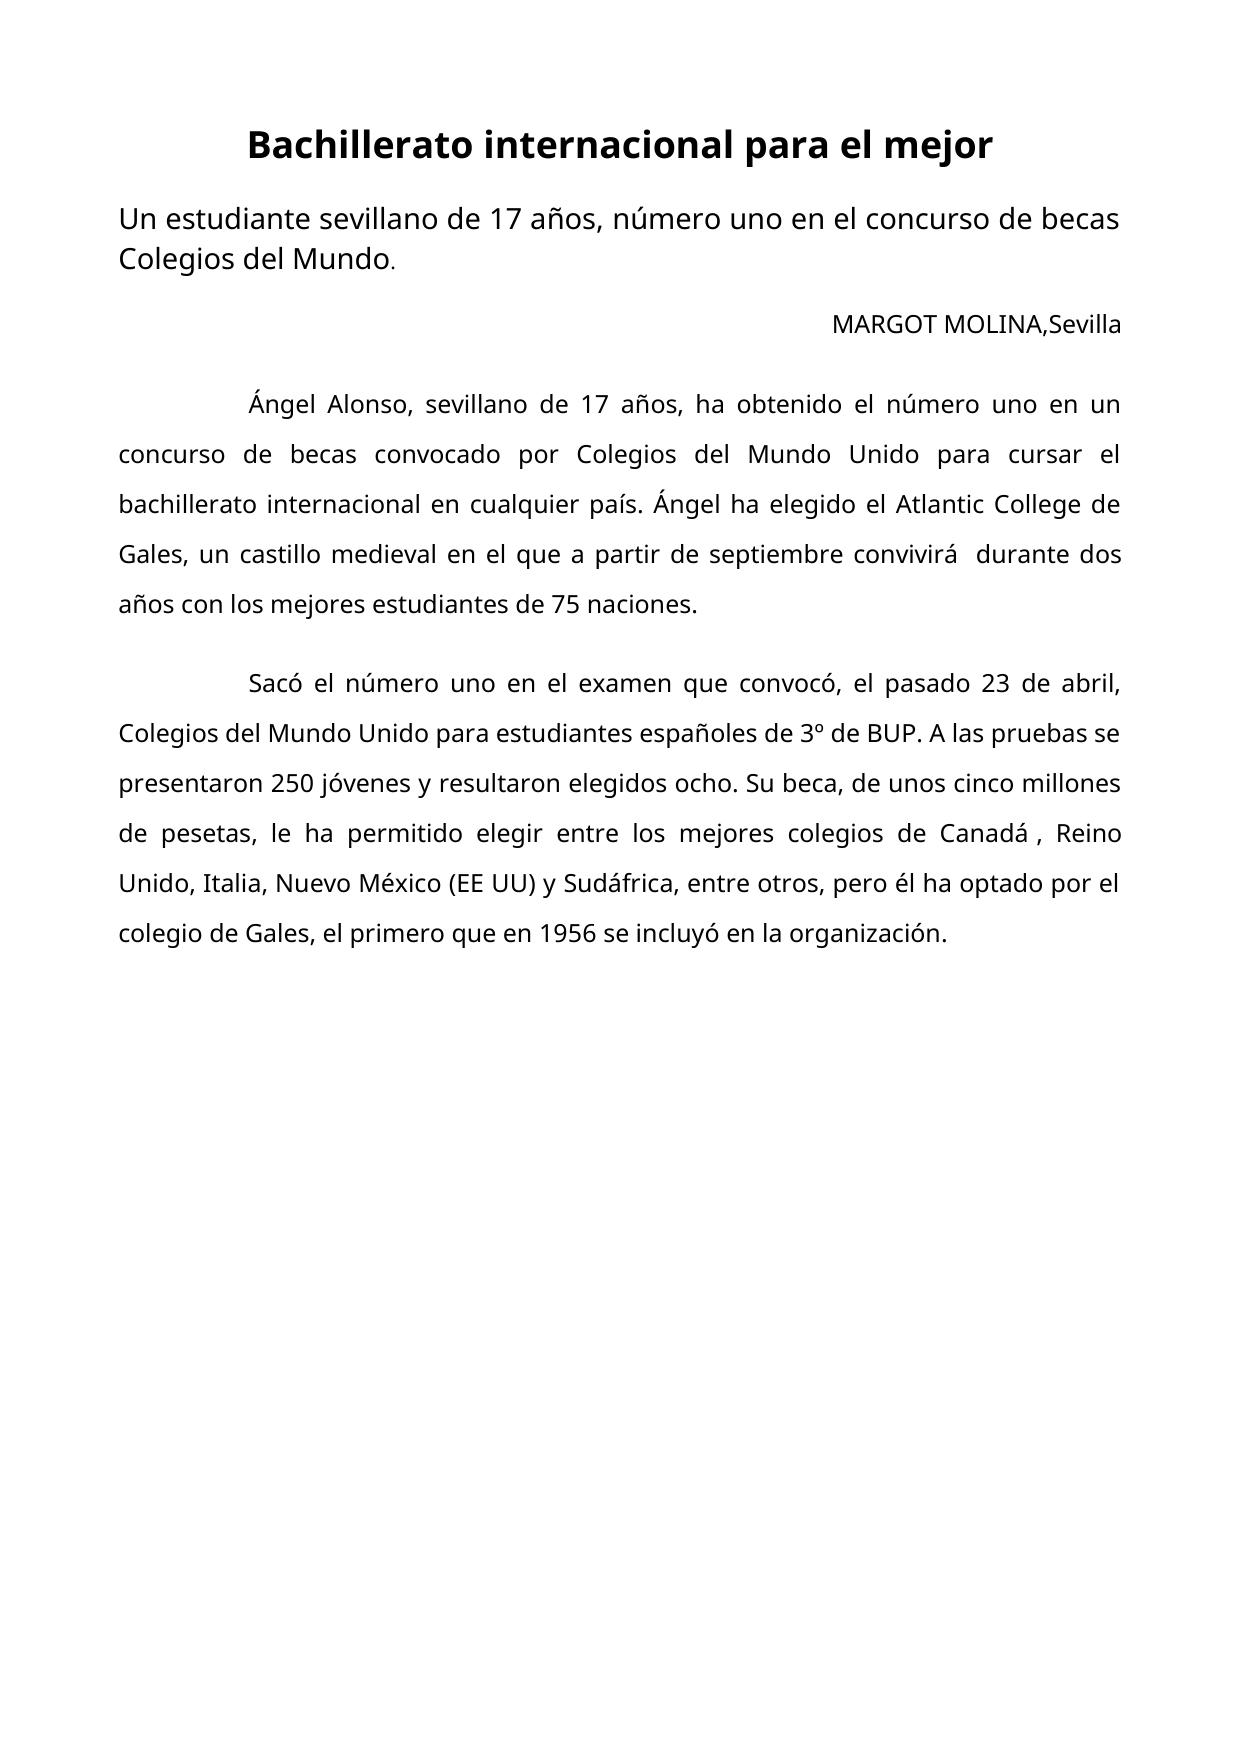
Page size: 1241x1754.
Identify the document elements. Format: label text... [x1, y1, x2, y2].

text Bachillerato internacional para el mejor [118, 118, 1122, 169]
text Un estudiante sevillano de 17 años, número uno en el concurso de becas Colegios del Mundo. [118, 199, 1122, 278]
text MARGOT MOLINA,Sevilla [118, 307, 1122, 341]
text Ángel Alonso, sevillano de 17 años, ha obtenido el número uno en un concurso de becas convocado por Colegios del Mundo Unido para cursar el bachillerato internacional en cualquier país. Ángel ha elegido el Atlantic College de Gales, un castillo medieval en el que a partir de septiembre convivirá durante dos años con los mejores estudiantes de 75 naciones. [118, 371, 1122, 621]
text Sacó el número uno en el examen que convocó, el pasado 23 de abril, Colegios del Mundo Unido para estudiantes españoles de 3º de BUP. A las pruebas se presentaron 250 jóvenes y resultaron elegidos ocho. Su beca, de unos cinco millones de pesetas, le ha permitido elegir entre los mejores colegios de Canadá , Reino Unido, Italia, Nuevo México (EE UU) y Sudáfrica, entre otros, pero él ha optado por el colegio de Gales, el primero que en 1956 se incluyó en la organización. [118, 650, 1122, 950]
